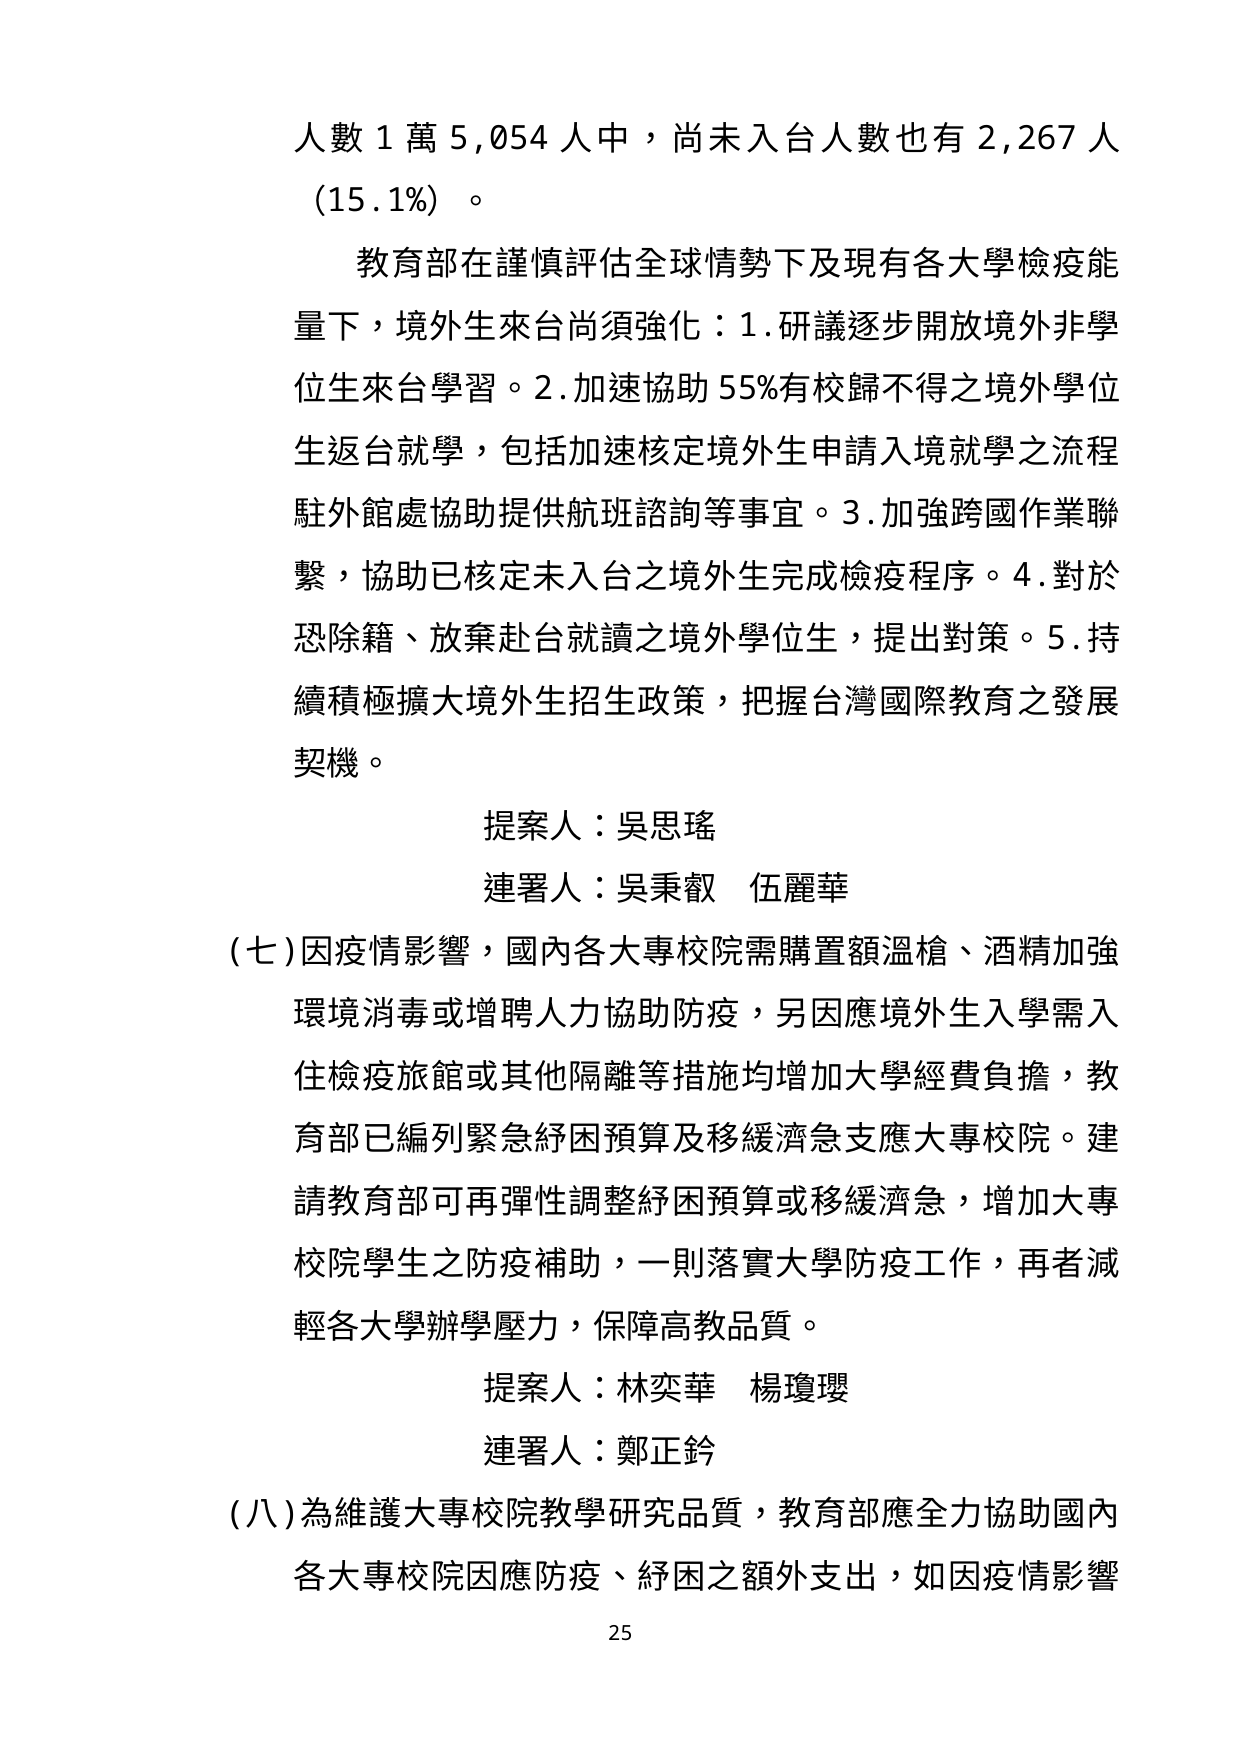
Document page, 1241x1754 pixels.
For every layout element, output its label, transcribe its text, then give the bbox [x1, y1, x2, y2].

text 提案人：林奕華 楊瓊瓔 [483, 1344, 1120, 1407]
text 連署人：鄭正鈐 [483, 1407, 1120, 1469]
text (八)為維護大專校院教學研究品質，教育部應全力協助國內各大專校院因應防疫、紓困之額外支出，如因疫情影響 [224, 1469, 1120, 1594]
text (七)因疫情影響，國內各大專校院需購置額溫槍、酒精加強環境消毒或增聘人力協助防疫，另因應境外生入學需入住檢疫旅館或其他隔離等措施均增加大學經費負擔，教育部已編列緊急紓困預算及移緩濟急支應大專校院。建請教育部可再彈性調整紓困預算或移緩濟急，增加大專校院學生之防疫補助，一則落實大學防疫工作，再者減輕各大學辦學壓力，保障高教品質。 [224, 907, 1120, 1344]
text 連署人：吳秉叡 伍麗華 [483, 844, 1120, 907]
text 人數1萬5,054人中，尚未入台人數也有2,267人（15.1%）。 [293, 94, 1120, 219]
text 教育部在謹慎評估全球情勢下及現有各大學檢疫能量下，境外生來台尚須強化：1.研議逐步開放境外非學位生來台學習。2.加速協助55%有校歸不得之境外學位生返台就學，包括加速核定境外生申請入境就學之流程、駐外館處協助提供航班諮詢等事宜。3.加強跨國作業聯繫，協助已核定未入台之境外生完成檢疫程序。4.對於恐除籍、放棄赴台就讀之境外學位生，提出對策。5.持續積極擴大境外生招生政策，把握台灣國際教育之發展契機。 [293, 219, 1120, 782]
text 提案人：吳思瑤 [483, 782, 1120, 844]
